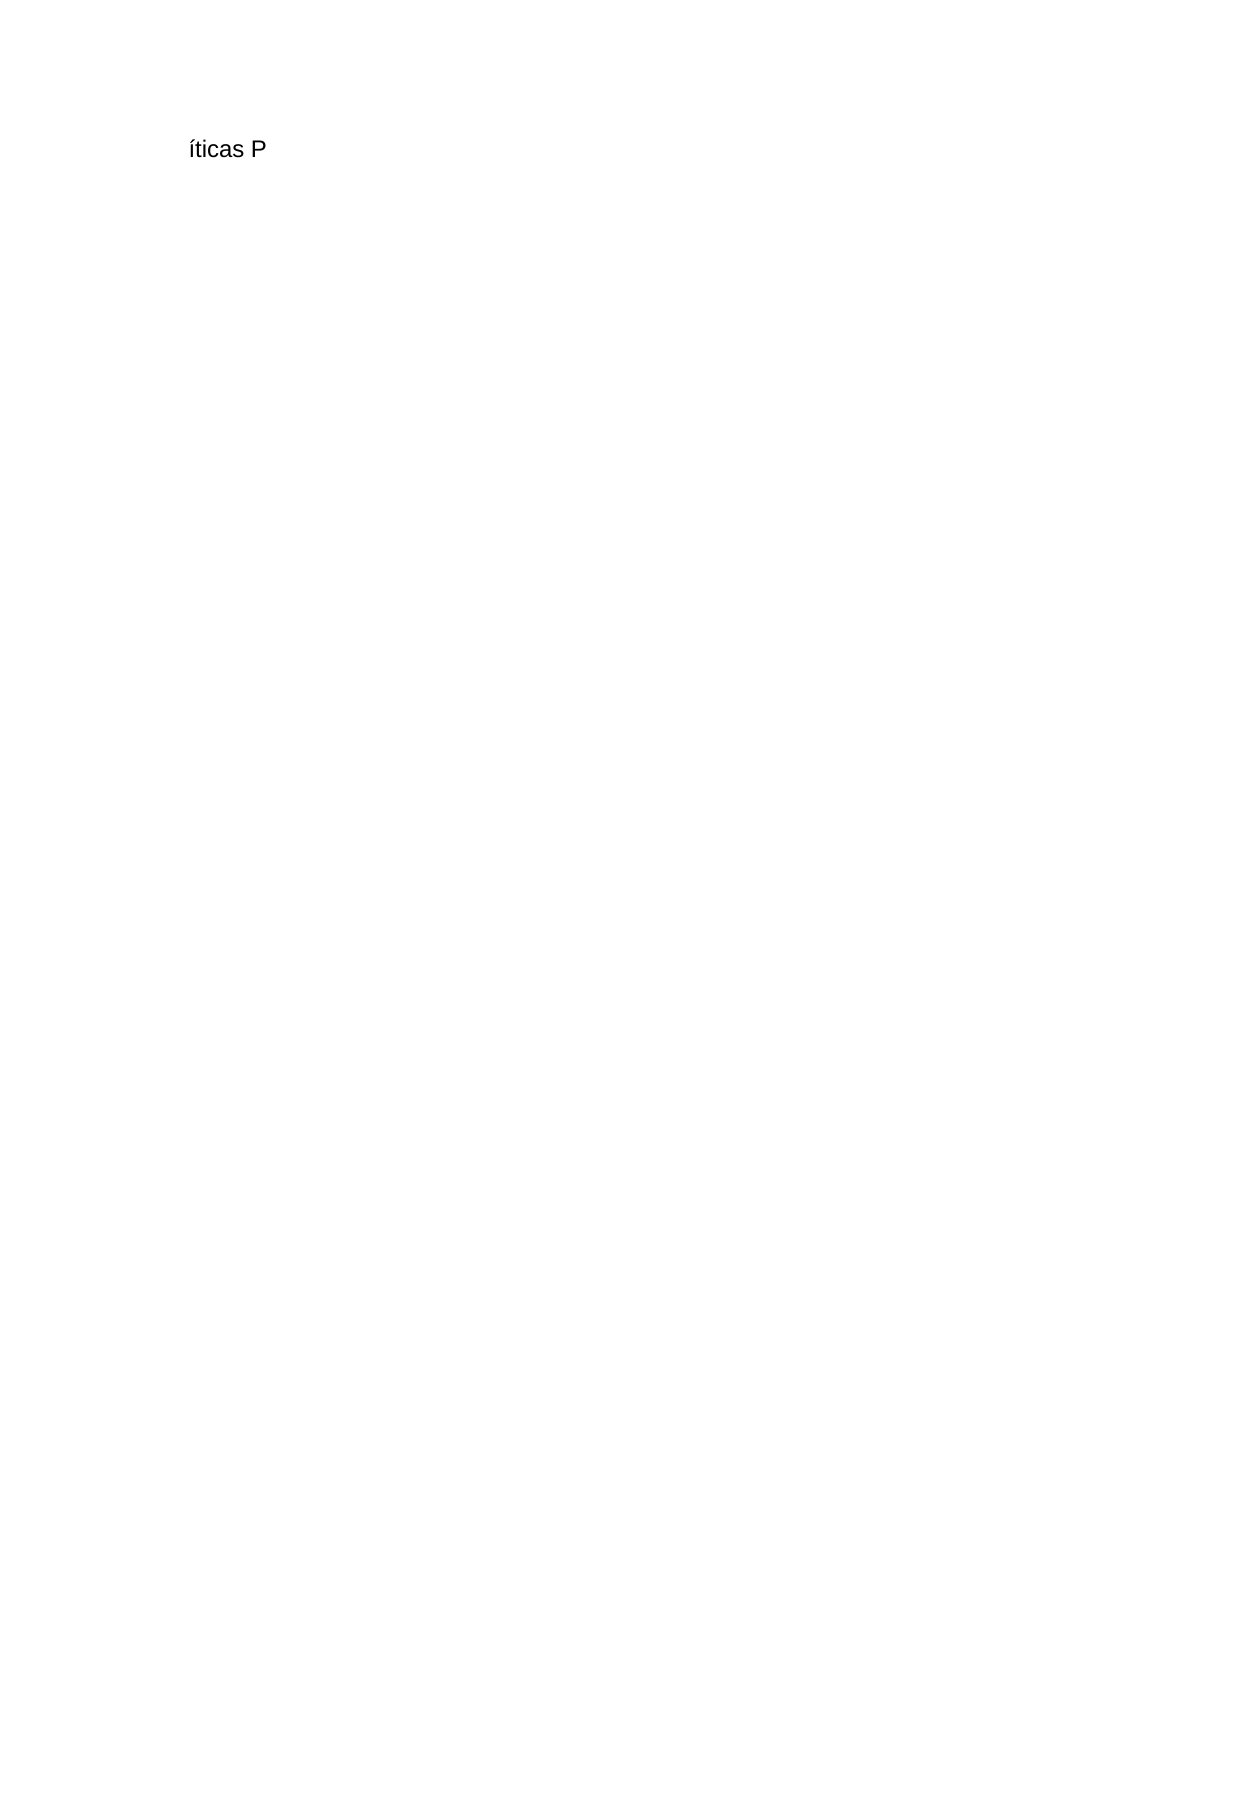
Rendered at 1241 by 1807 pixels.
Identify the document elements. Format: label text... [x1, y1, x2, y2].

text íticas P [188, 135, 1079, 162]
